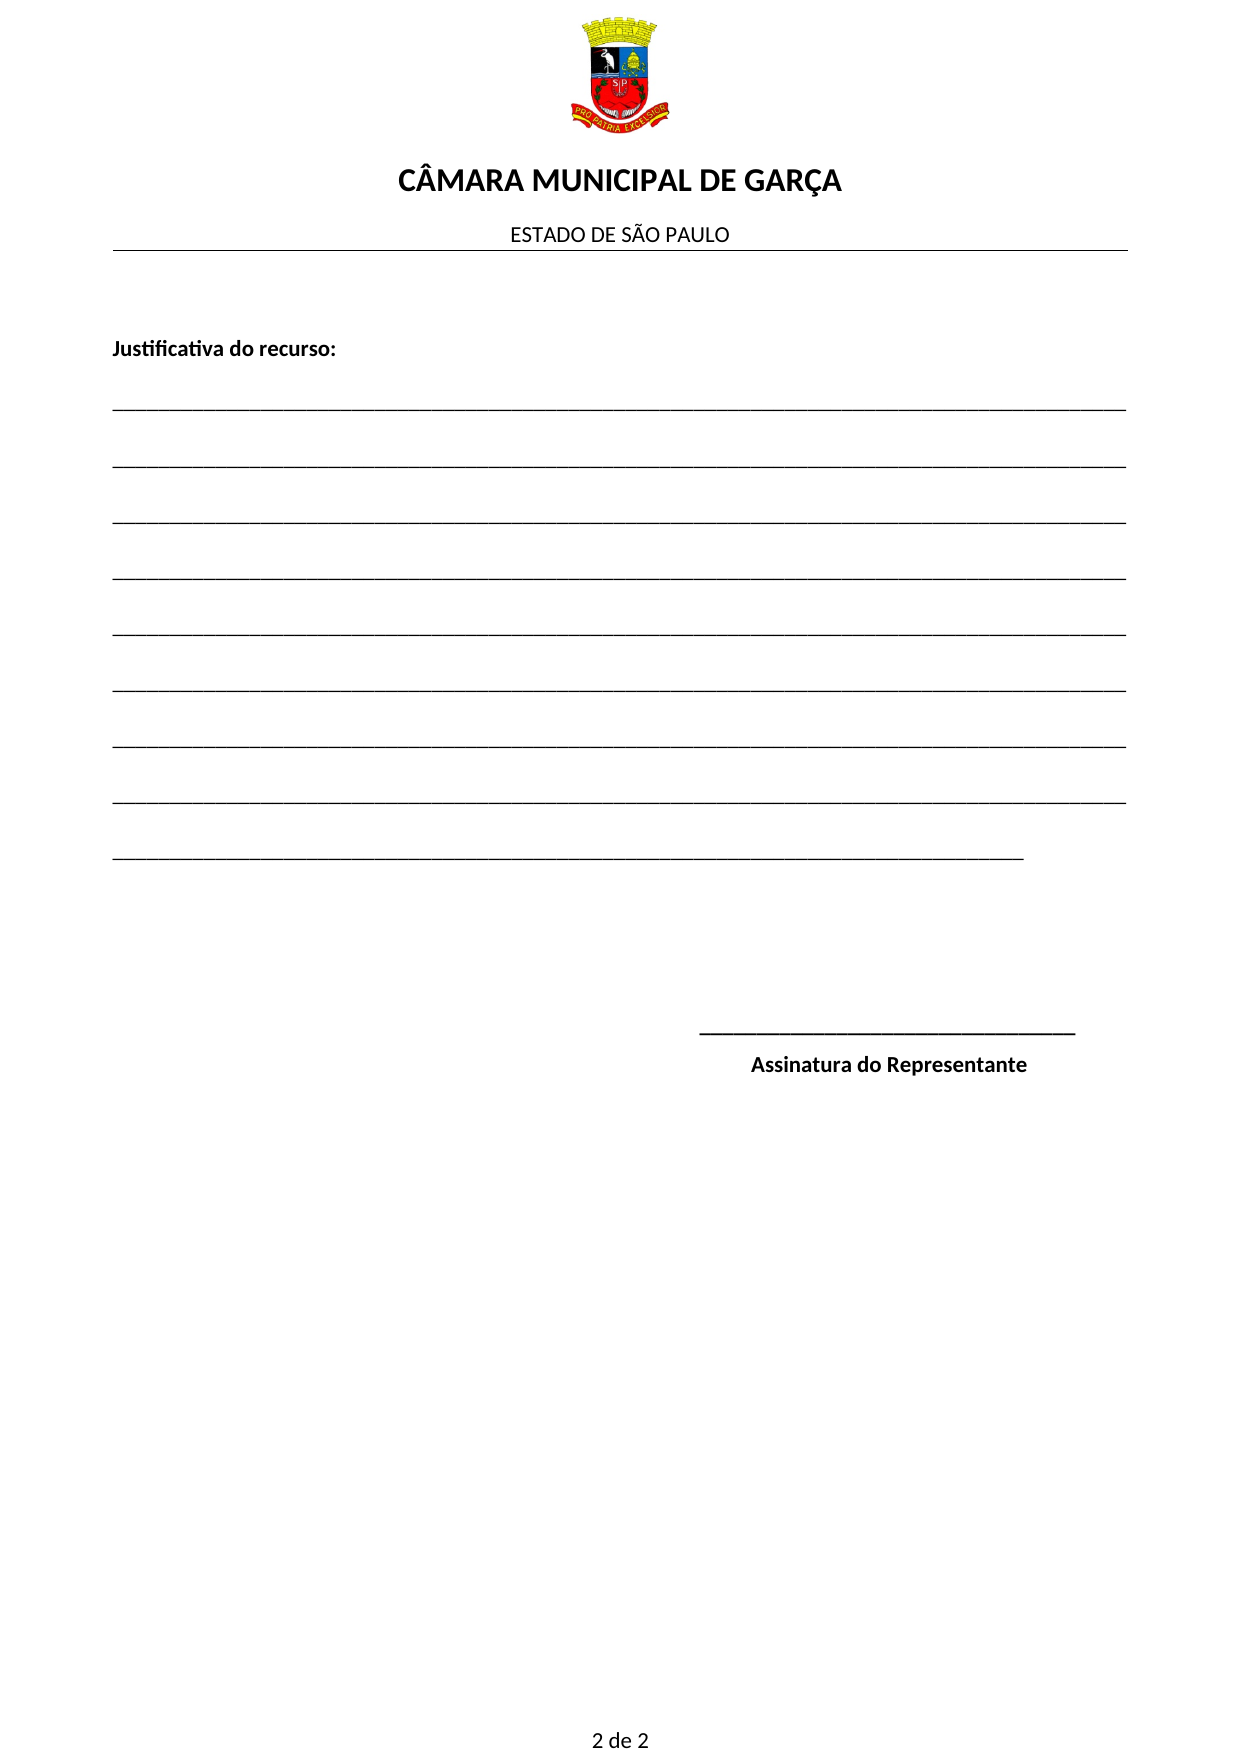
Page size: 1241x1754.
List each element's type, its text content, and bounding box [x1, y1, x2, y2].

text _________________________________ [112, 1018, 1128, 1037]
picture [570, 14, 670, 134]
text Assinatura do Representante [112, 1058, 1128, 1076]
text ________________________________________________________________________________________________________________________________________________________________________________________________________________________________________________________________________________________________________________________________________________________________________________________________________________________________________________________________________________________________________________________________________________________________________________________________________________________________________________________________________________________________________________________________________________________________________________________________________________________ [112, 387, 1128, 863]
text Justificativa do recurso: [112, 334, 1128, 362]
